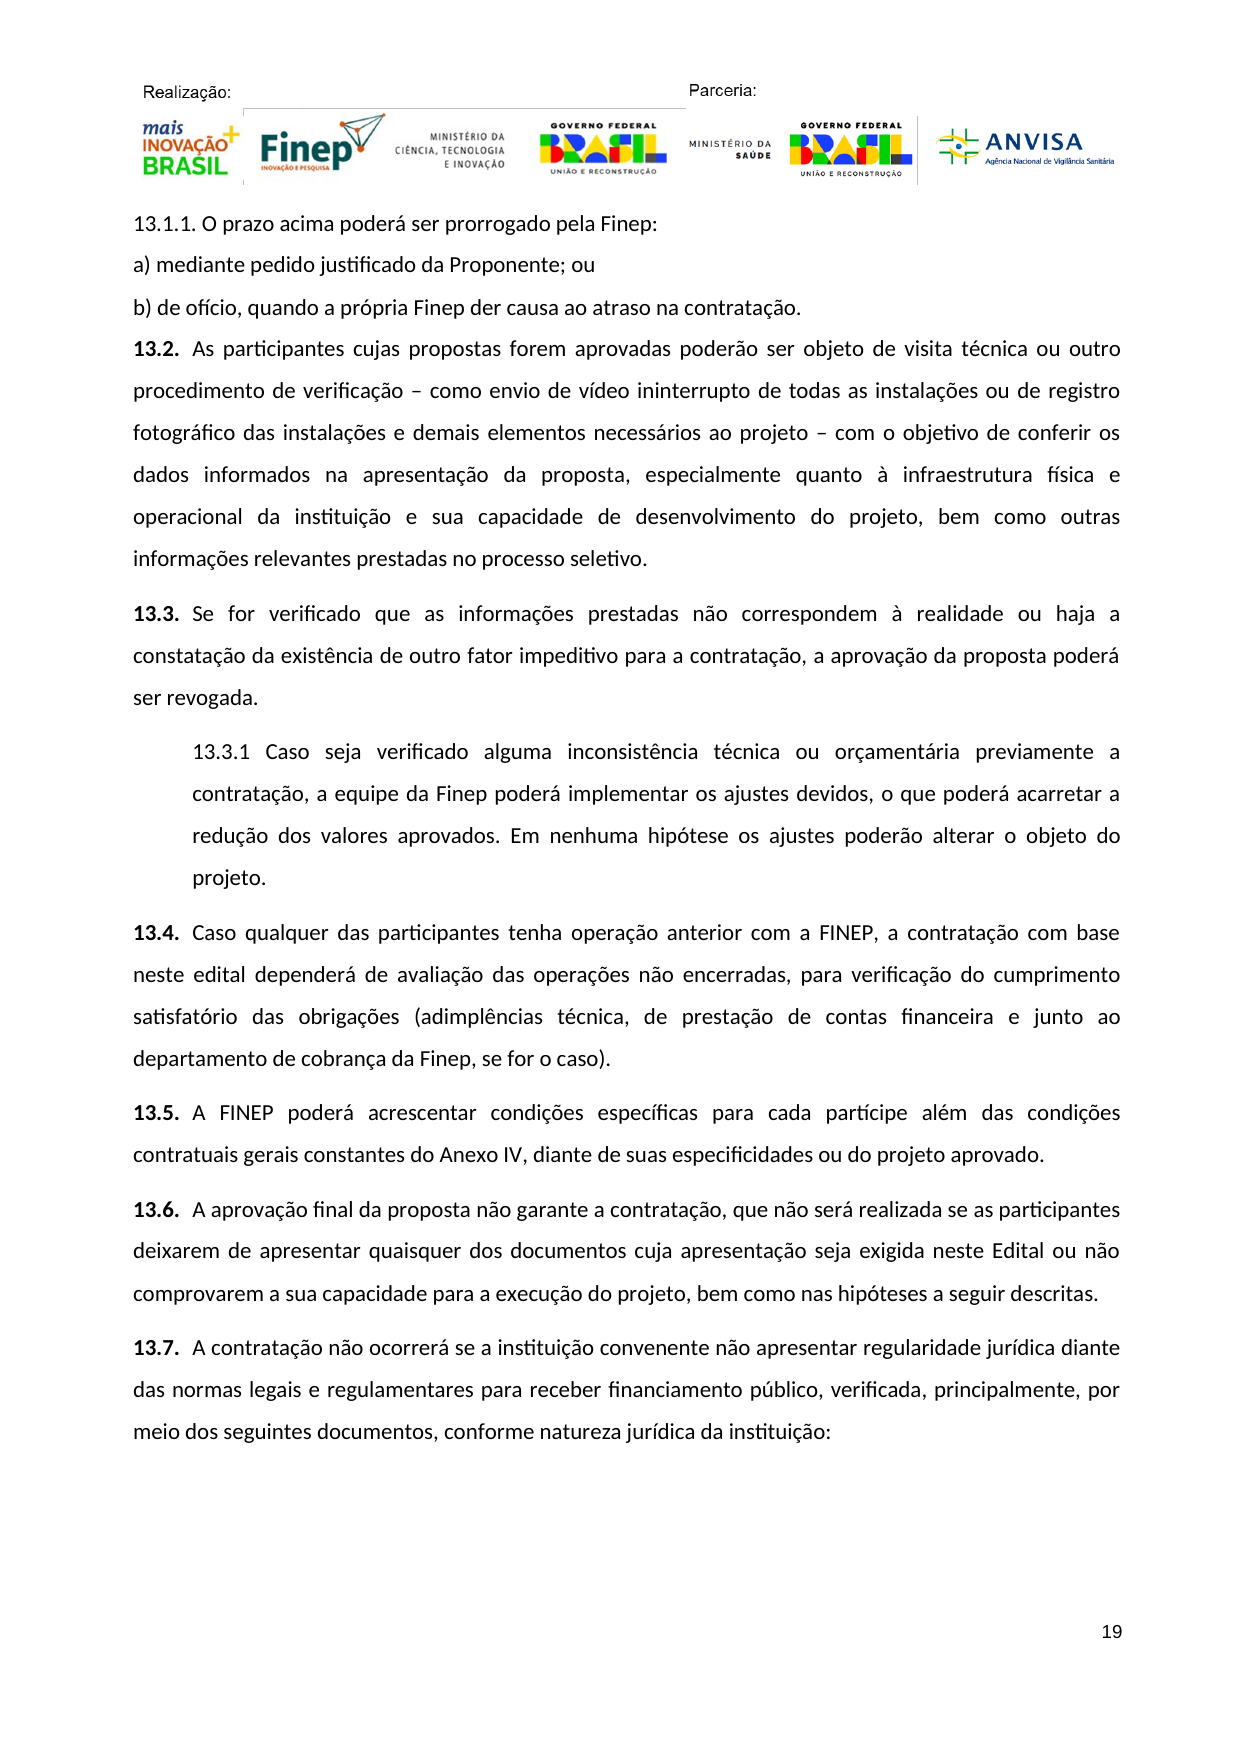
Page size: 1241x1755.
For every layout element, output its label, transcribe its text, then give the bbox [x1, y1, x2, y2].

text b) de ofício, quando a própria Finep der causa ao atraso na contratação. [133, 293, 1122, 321]
text 13.1.1. O prazo acima poderá ser prorrogado pela Finep: [133, 209, 1122, 237]
list A aprovação final da proposta não garante a contratação, que não será realizada se as participantes deixarem de apresentar quaisquer dos documentos cuja apresentação seja exigida neste Edital ou não comprovarem a sua capacidade para a execução do projeto, bem como nas hipóteses a seguir descritas. [133, 1195, 1122, 1307]
list A contratação não ocorrerá se a instituição convenente não apresentar regularidade jurídica diante das normas legais e regulamentares para receber financiamento público, verificada, principalmente, por meio dos seguintes documentos, conforme natureza jurídica da instituição: [133, 1333, 1122, 1445]
list Caso qualquer das participantes tenha operação anterior com a FINEP, a contratação com base neste edital dependerá de avaliação das operações não encerradas, para verificação do cumprimento satisfatório das obrigações (adimplências técnica, de prestação de contas financeira e junto ao departamento de cobrança da Finep, se for o caso). [133, 918, 1122, 1072]
list As participantes cujas propostas forem aprovadas poderão ser objeto de visita técnica ou outro procedimento de verificação – como envio de vídeo ininterrupto de todas as instalações ou de registro fotográfico das instalações e demais elementos necessários ao projeto – com o objetivo de conferir os dados informados na apresentação da proposta, especialmente quanto à infraestrutura física e operacional da instituição e sua capacidade de desenvolvimento do projeto, bem como outras informações relevantes prestadas no processo seletivo. [133, 334, 1122, 572]
list A FINEP poderá acrescentar condições específicas para cada partícipe além das condições contratuais gerais constantes do Anexo IV, diante de suas especificidades ou do projeto aprovado. [133, 1098, 1122, 1168]
text a) mediante pedido justificado da Proponente; ou [133, 251, 1122, 279]
list Se for verificado que as informações prestadas não correspondem à realidade ou haja a constatação da existência de outro fator impeditivo para a contratação, a aprovação da proposta poderá ser revogada. [133, 599, 1122, 711]
list 13.3.1 Caso seja verificado alguma inconsistência técnica ou orçamentária previamente a contratação, a equipe da Finep poderá implementar os ajustes devidos, o que poderá acarretar a redução dos valores aprovados. Em nenhuma hipótese os ajustes poderão alterar o objeto do projeto. [192, 737, 1122, 891]
